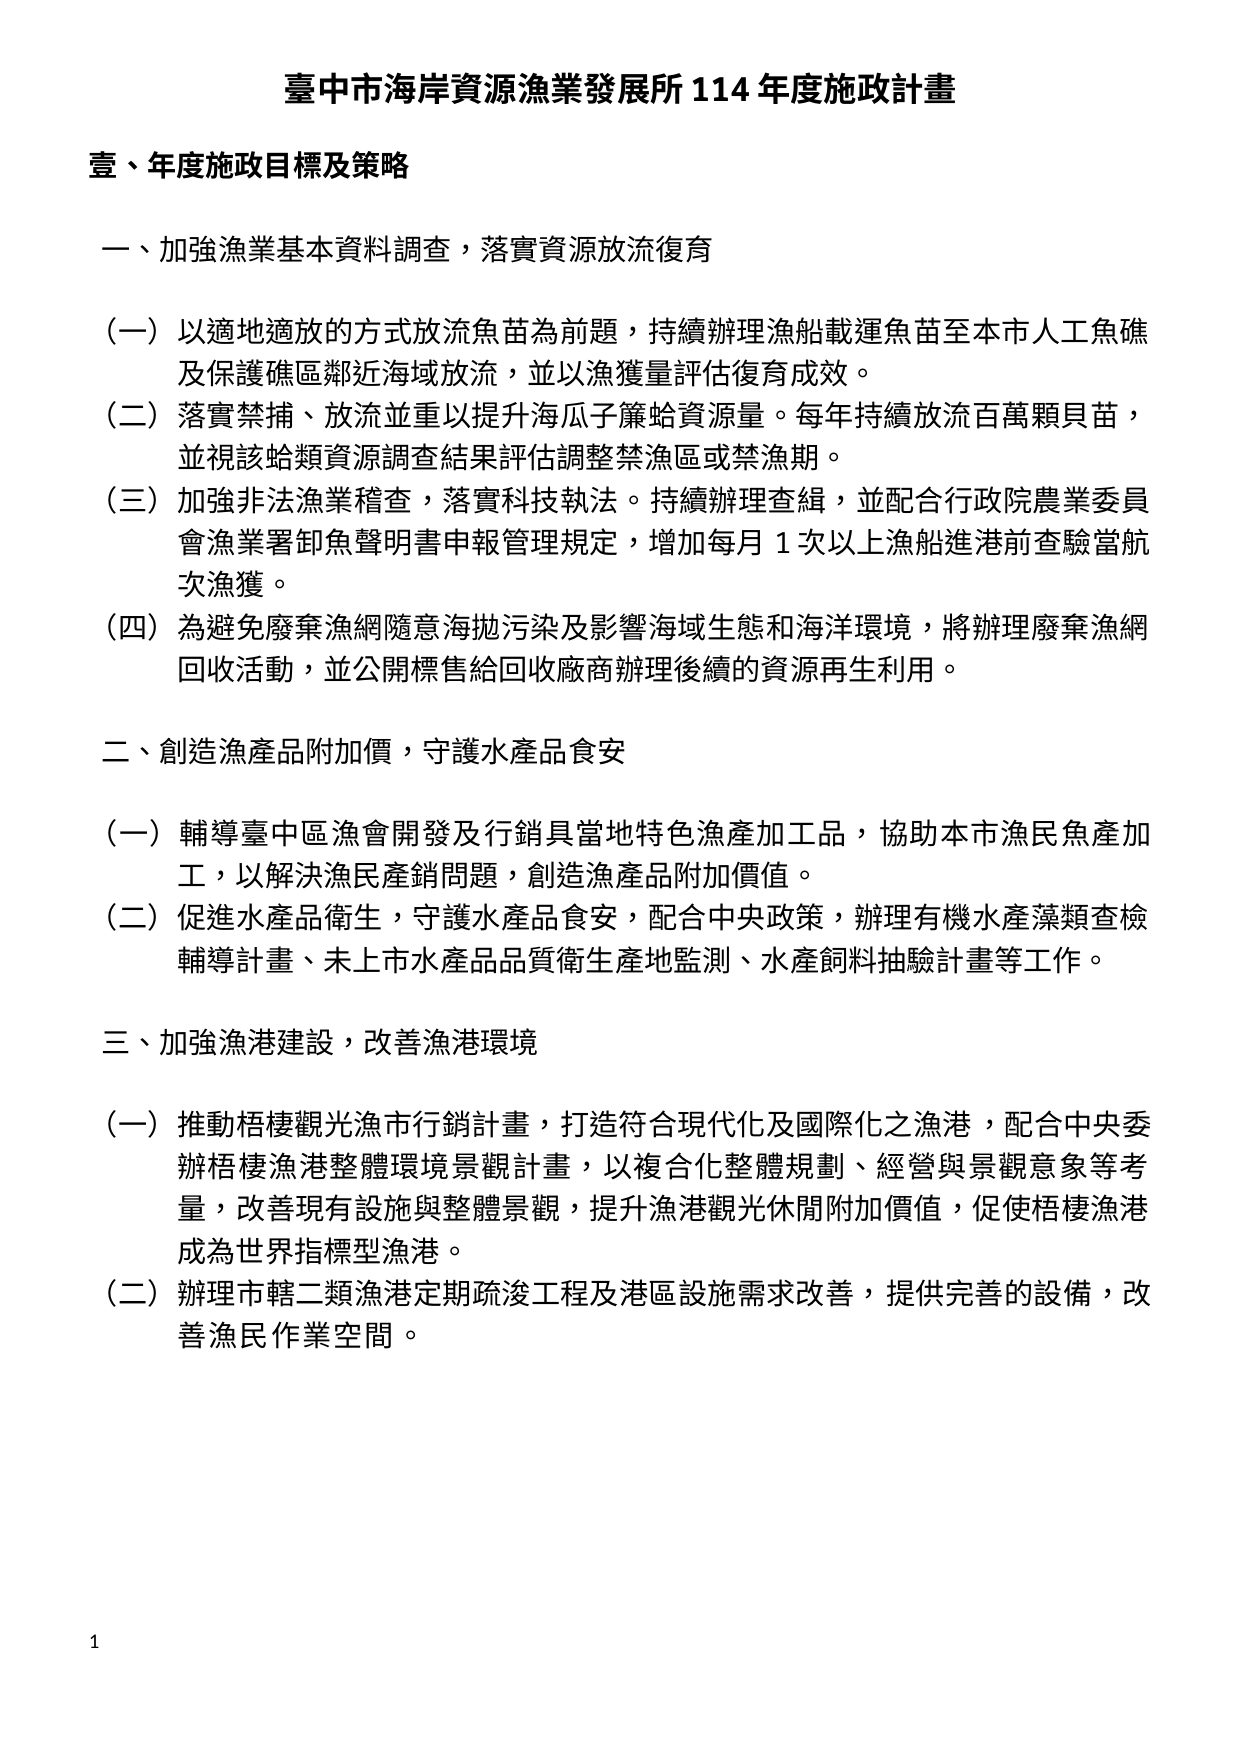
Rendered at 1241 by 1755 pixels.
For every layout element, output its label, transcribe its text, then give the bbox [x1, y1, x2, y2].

text （一）輔導臺中區漁會開發及行銷具當地特色漁產加工品，協助本市漁民魚產加工，以解決漁民產銷問題，創造漁產品附加價值。 [89, 811, 1152, 895]
text 一、加強漁業基本資料調查，落實資源放流復育 [101, 226, 1152, 268]
text （一）以適地適放的方式放流魚苗為前題，持續辦理漁船載運魚苗至本市人工魚礁及保護礁區鄰近海域放流，並以漁獲量評估復育成效。 [89, 308, 1152, 393]
text 壹、年度施政目標及策略 [89, 143, 1152, 184]
text （二）落實禁捕、放流並重以提升海瓜子簾蛤資源量。每年持續放流百萬顆貝苗，並視該蛤類資源調查結果評估調整禁漁區或禁漁期。 [89, 393, 1152, 477]
text 臺中市海岸資源漁業發展所114年度施政計畫 [89, 75, 1152, 108]
text （二）促進水產品衛生，守護水產品食安，配合中央政策，辦理有機水產藻類查檢輔導計畫、未上市水產品品質衛生產地監測、水產飼料抽驗計畫等工作。 [89, 895, 1152, 980]
text （三）加強非法漁業稽查，落實科技執法。持續辦理查緝，並配合行政院農業委員會漁業署卸魚聲明書申報管理規定，增加每月1次以上漁船進港前查驗當航次漁獲。 [89, 477, 1152, 604]
text （二）辦理市轄二類漁港定期疏浚工程及港區設施需求改善，提供完善的設備，改善漁民作業空間。 [89, 1271, 1152, 1355]
text 二、創造漁產品附加價，守護水產品食安 [101, 728, 1152, 771]
text 三、加強漁港建設，改善漁港環境 [101, 1019, 1152, 1062]
text （一）推動梧棲觀光漁市行銷計畫，打造符合現代化及國際化之漁港，配合中央委辦梧棲漁港整體環境景觀計畫，以複合化整體規劃、經營與景觀意象等考量，改善現有設施與整體景觀，提升漁港觀光休閒附加價值，促使梧棲漁港成為世界指標型漁港。 [89, 1101, 1152, 1271]
text （四）為避免廢棄漁網隨意海拋污染及影響海域生態和海洋環境，將辦理廢棄漁網回收活動，並公開標售給回收廠商辦理後續的資源再生利用。 [89, 604, 1152, 689]
